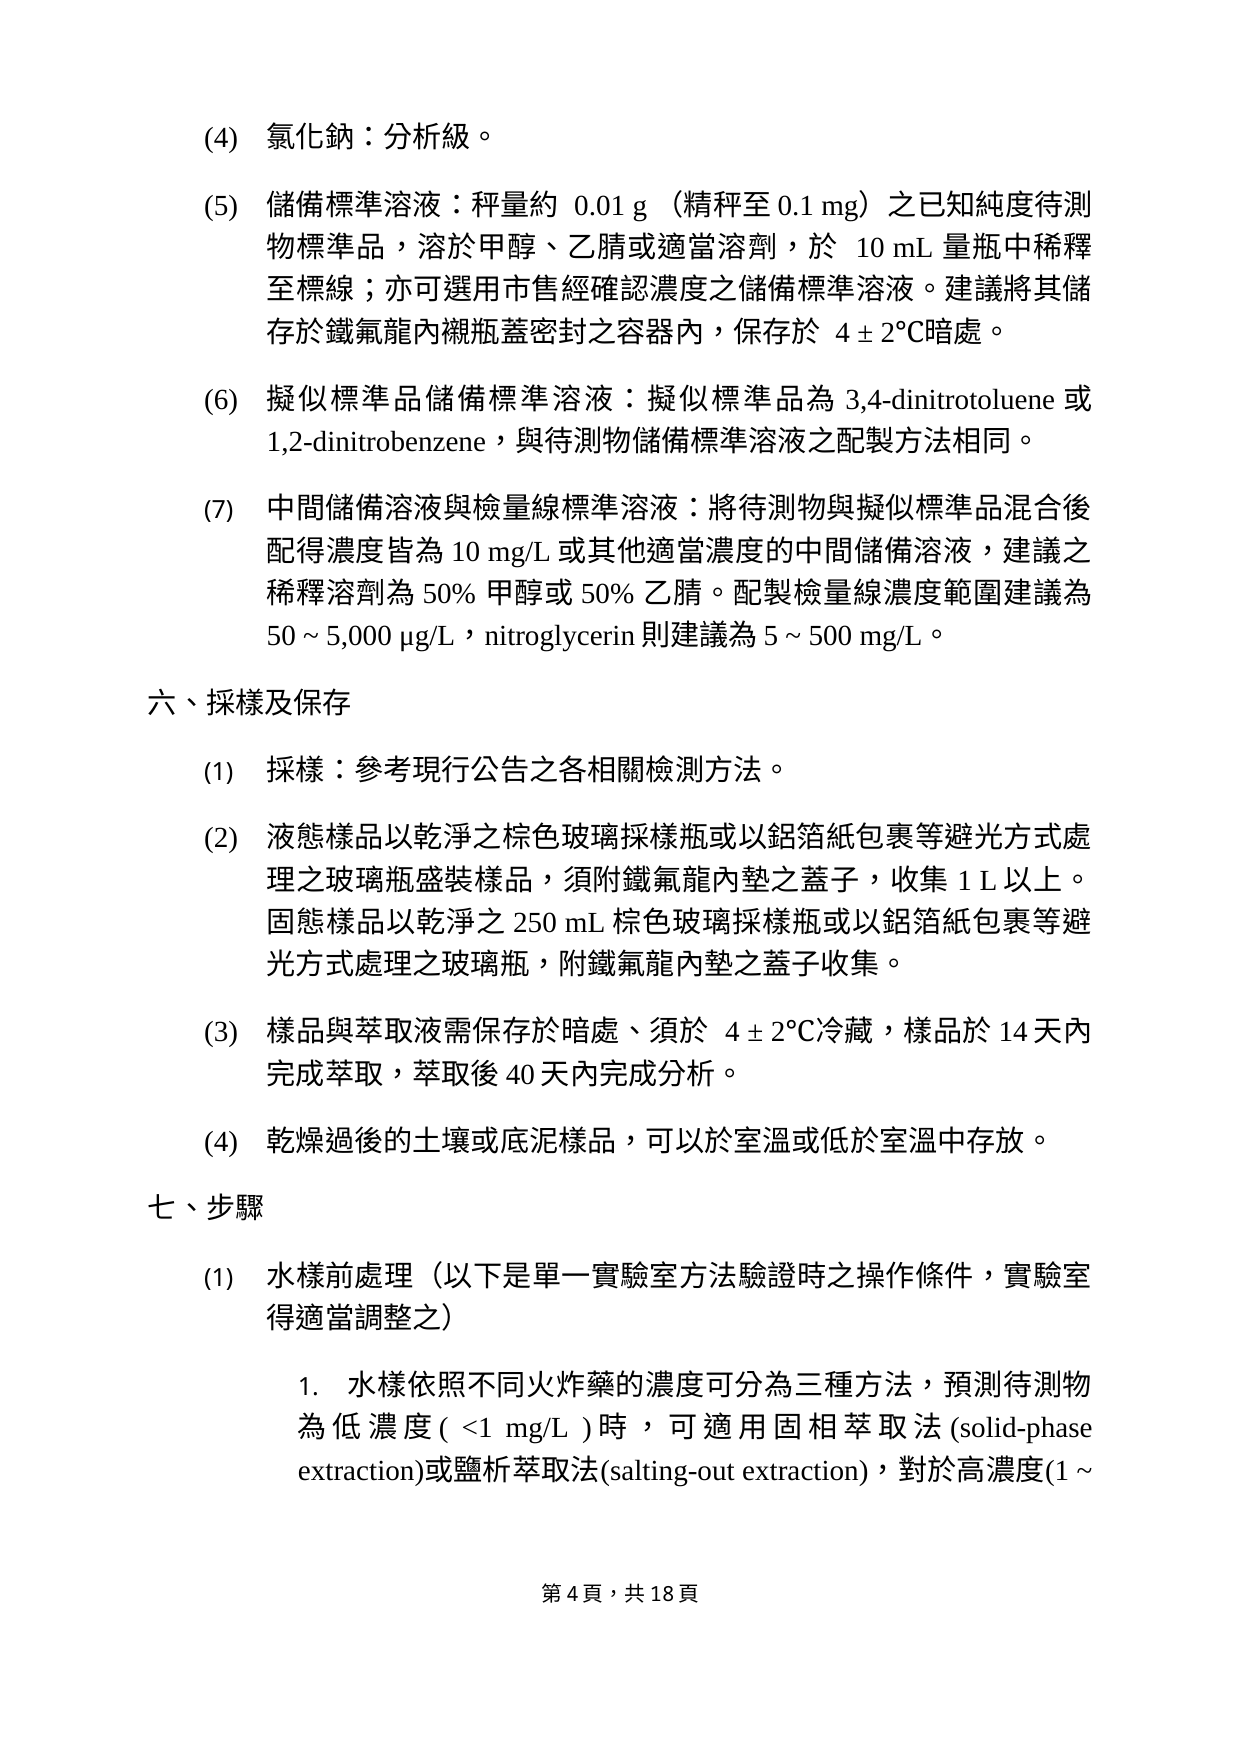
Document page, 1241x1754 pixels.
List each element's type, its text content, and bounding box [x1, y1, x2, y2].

list 水樣前處理（以下是單一實驗室方法驗證時之操作條件，實驗室得適當調整之） [204, 1252, 1092, 1337]
list 樣品與萃取液需保存於暗處、須於 4 ± 2℃冷藏，樣品於14天內完成萃取，萃取後40天內完成分析。 [204, 1008, 1092, 1092]
list 中間儲備溶液與檢量線標準溶液：將待測物與擬似標準品混合後配得濃度皆為10 mg/L或其他適當濃度的中間儲備溶液，建議之 稀釋溶劑為50% 甲醇或50% 乙腈。配製檢量線濃度範圍建議為50 ~ 5,000 μg/L，nitroglycerin則建議為5 ~ 500 mg/L。 [204, 485, 1092, 654]
list 乾燥過後的土壤或底泥樣品，可以於室溫或低於室溫中存放。 [204, 1117, 1092, 1160]
list 採樣：參考現行公告之各相關檢測方法。 [204, 746, 1092, 789]
list 液態樣品以乾淨之棕色玻璃採樣瓶或以鋁箔紙包裹等避光方式處理之玻璃瓶盛裝樣品，須附鐵氟龍內墊之蓋子，收集1 L以上。固態樣品以乾淨之250 mL棕色玻璃採樣瓶或以鋁箔紙包裹等避光方式處理之玻璃瓶，附鐵氟龍內墊之蓋子收集。 [204, 814, 1092, 983]
list 擬似標準品儲備標準溶液：擬似標準品為3,4-dinitrotoluene或1,2-dinitrobenzene，與待測物儲備標準溶液之配製方法相同。 [204, 375, 1092, 460]
list 氯化鈉：分析級。 [204, 114, 1092, 156]
text 七、步驟 [148, 1185, 1092, 1227]
text 六、採樣及保存 [148, 679, 1092, 721]
list 水樣依照不同火炸藥的濃度可分為三種方法，預測待測物為低濃度( <1 mg/L )時，可適用固相萃取法(solid-phase extraction)或鹽析萃取法(salting-out extraction)，對於高濃度(1 ~ 50 mg/L )的樣品則採用直接稀釋法。對大多數地下水而言，多採用固相萃取法或鹽析萃取法，其中以固相萃取法較推薦。 [298, 1362, 1092, 1488]
list 儲備標準溶液：秤量約 0.01 g （精秤至0.1 mg）之已知純度待測物標準品，溶於甲醇、乙腈或適當溶劑，於 10 mL 量瓶中稀釋至標線；亦可選用市售經確認濃度之儲備標準溶液。建議將其儲存於鐵氟龍內襯瓶蓋密封之容器內，保存於 4 ± 2℃暗處。 [204, 181, 1092, 350]
